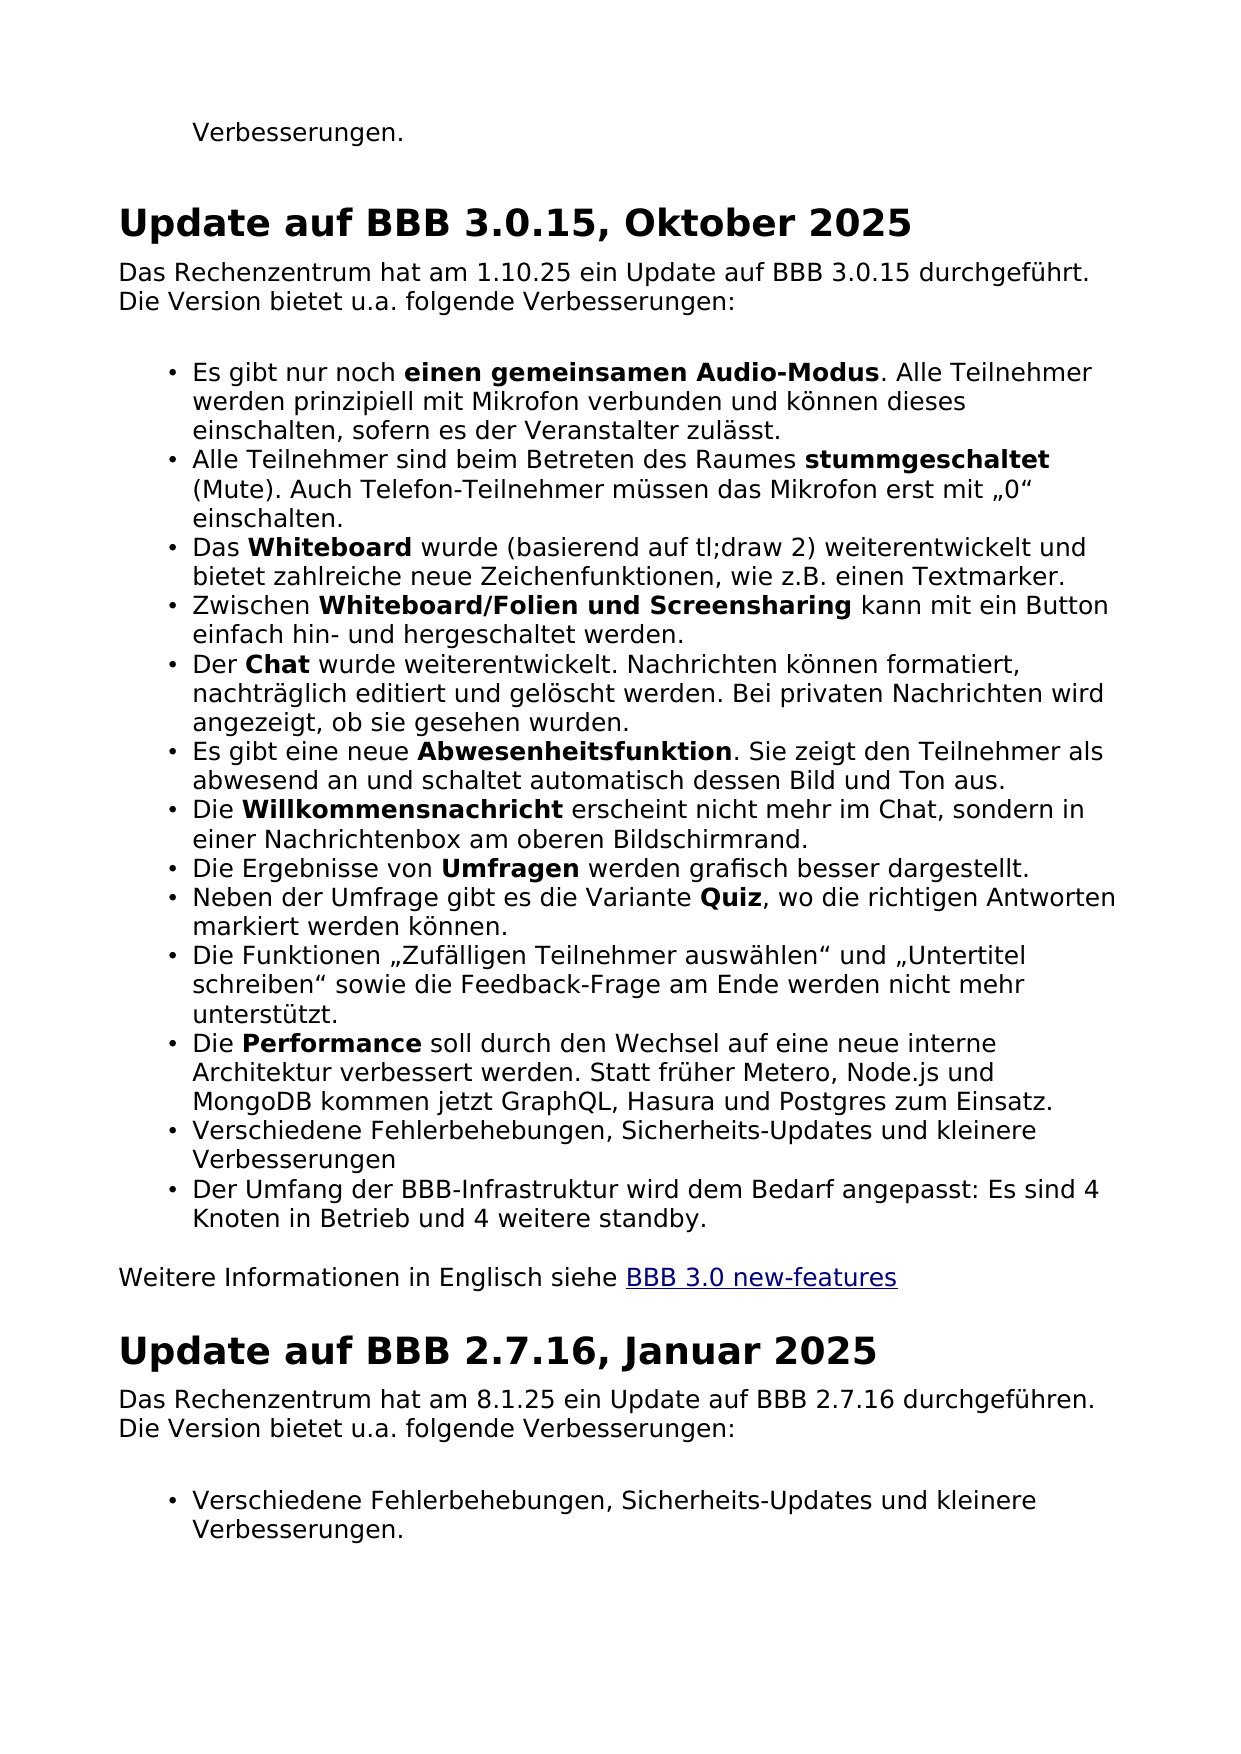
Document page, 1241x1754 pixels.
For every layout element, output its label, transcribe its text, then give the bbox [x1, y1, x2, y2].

list Der Chat wurde weiterentwickelt. Nachrichten können formatiert, nachträglich editiert und gelöscht werden. Bei privaten Nachrichten wird angezeigt, ob sie gesehen wurden. [177, 650, 1122, 737]
text Weitere Informationen in Englisch siehe BBB 3.0 new-features [118, 1263, 1122, 1292]
list Verschiedene Fehlerbehebungen, Sicherheits-Updates und kleinere Verbesserungen. [177, 1486, 1122, 1544]
list Die Willkommensnachricht erscheint nicht mehr im Chat, sondern in einer Nachrichtenbox am oberen Bildschirmrand. [177, 796, 1122, 854]
subtitle Update auf BBB 3.0.15, Oktober 2025 [118, 202, 1122, 245]
list Der Umfang der BBB-Infrastruktur wird dem Bedarf angepasst: Es sind 4 Knoten in Betrieb und 4 weitere standby. [177, 1175, 1122, 1233]
list Die Performance soll durch den Wechsel auf eine neue interne Architektur verbessert werden. Statt früher Metero, Node.js und MongoDB kommen jetzt GraphQL, Hasura und Postgres zum Einsatz. [177, 1029, 1122, 1117]
text Das Rechenzentrum hat am 8.1.25 ein Update auf BBB 2.7.16 durchgeführen. Die Version bietet u.a. folgende Verbesserungen: [118, 1386, 1122, 1444]
list Verbesserungen. [177, 118, 1122, 147]
list Die Funktionen „Zufälligen Teilnehmer auswählen“ und „Untertitel schreiben“ sowie die Feedback-Frage am Ende werden nicht mehr unterstützt. [177, 942, 1122, 1029]
list Verschiedene Fehlerbehebungen, Sicherheits-Updates und kleinere Verbesserungen [177, 1117, 1122, 1175]
list Das Whiteboard wurde (basierend auf tl;draw 2) weiterentwickelt und bietet zahlreiche neue Zeichenfunktionen, wie z.B. einen Textmarker. [177, 533, 1122, 592]
subtitle Update auf BBB 2.7.16, Januar 2025 [118, 1329, 1122, 1373]
list Die Ergebnisse von Umfragen werden grafisch besser dargestellt. [177, 854, 1122, 883]
list Neben der Umfrage gibt es die Variante Quiz, wo die richtigen Antworten markiert werden können. [177, 883, 1122, 942]
list Es gibt eine neue Abwesenheitsfunktion. Sie zeigt den Teilnehmer als abwesend an und schaltet automatisch dessen Bild und Ton aus. [177, 737, 1122, 796]
text Das Rechenzentrum hat am 1.10.25 ein Update auf BBB 3.0.15 durchgeführt. Die Version bietet u.a. folgende Verbesserungen: [118, 258, 1122, 316]
list Alle Teilnehmer sind beim Betreten des Raumes stummgeschaltet (Mute). Auch Telefon-Teilnehmer müssen das Mikrofon erst mit „0“ einschalten. [177, 446, 1122, 533]
list Zwischen Whiteboard/Folien und Screensharing kann mit ein Button einfach hin- und hergeschaltet werden. [177, 592, 1122, 650]
list Es gibt nur noch einen gemeinsamen Audio-Modus. Alle Teilnehmer werden prinzipiell mit Mikrofon verbunden und können dieses einschalten, sofern es der Veranstalter zulässt. [177, 358, 1122, 446]
